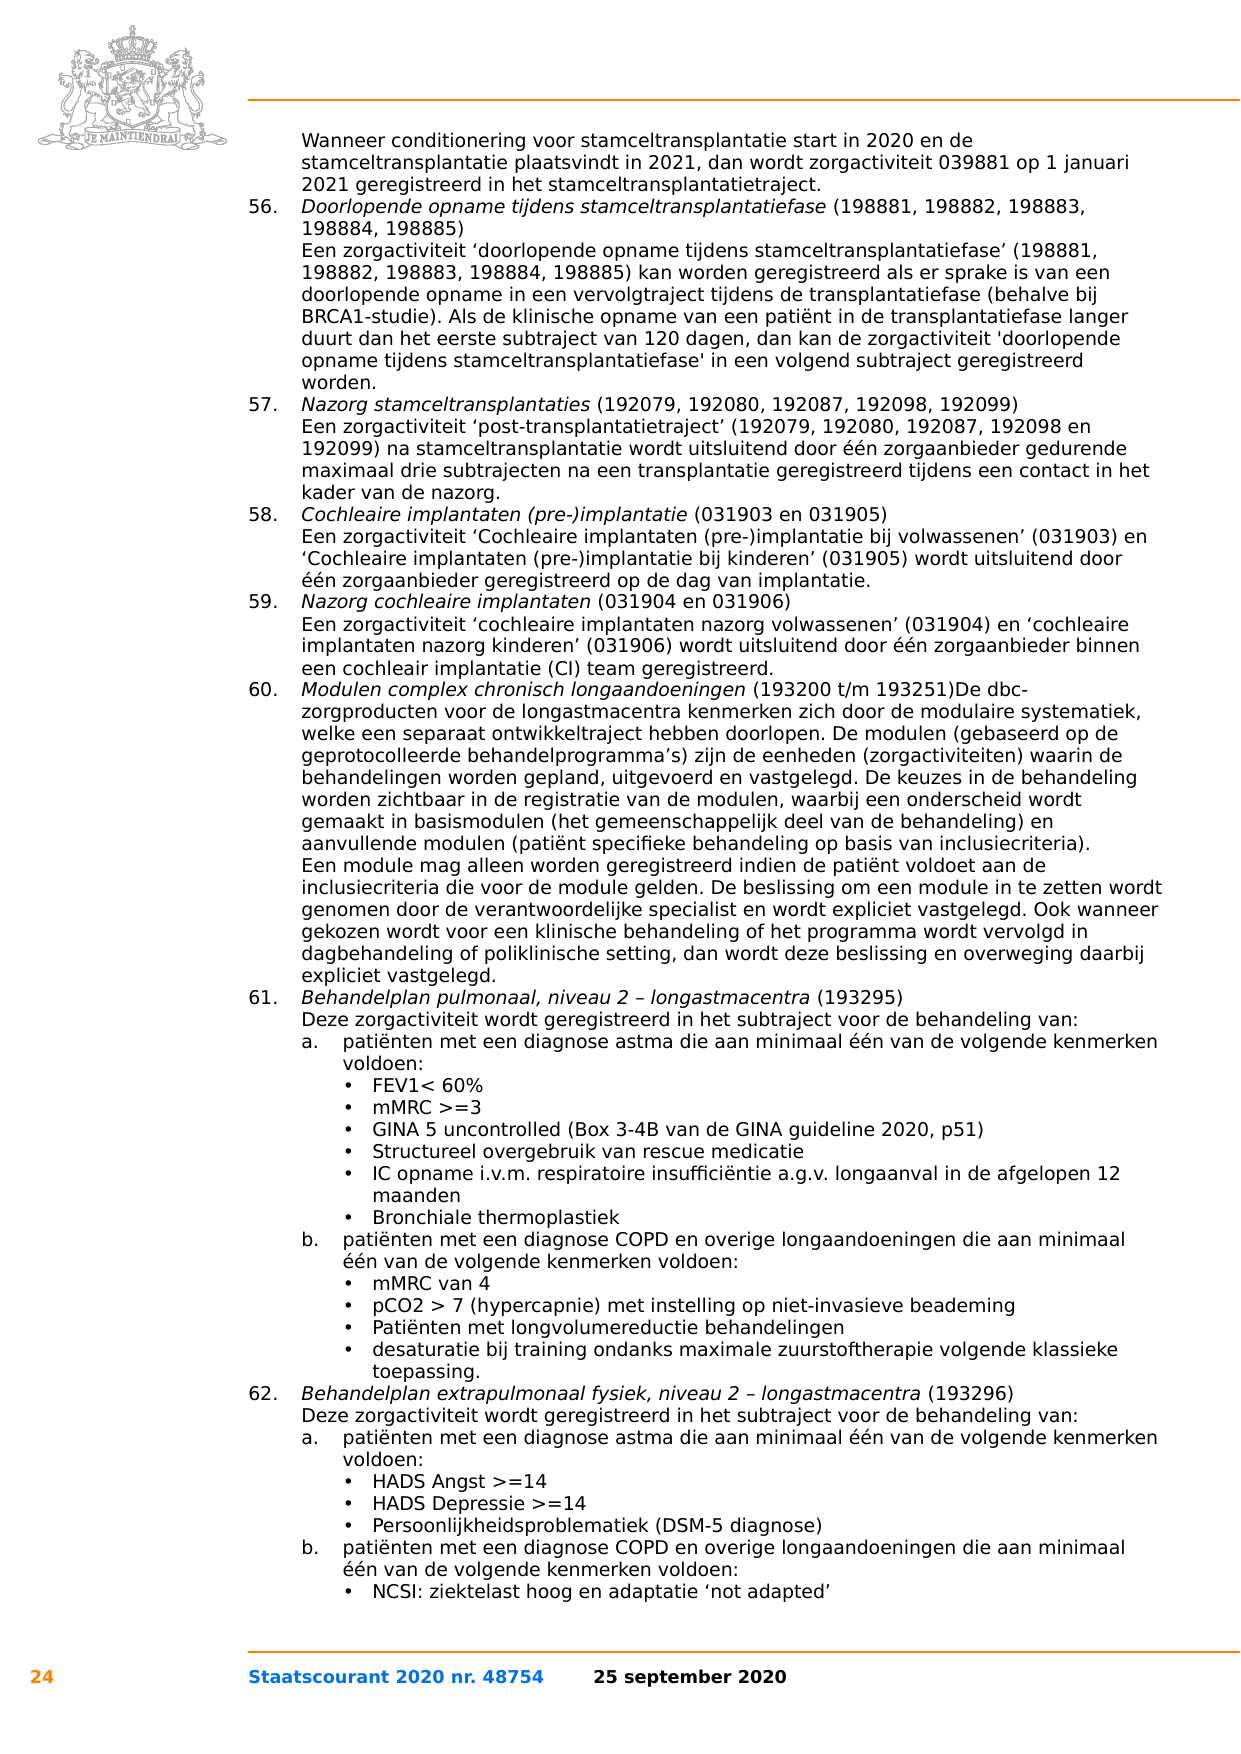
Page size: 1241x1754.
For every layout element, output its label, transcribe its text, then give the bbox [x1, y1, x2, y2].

text Deze zorgactiviteit wordt geregistreerd in het subtraject voor de behandeling van: [301, 1009, 1163, 1031]
text • FEV1< 60% [343, 1075, 1163, 1097]
text • Persoonlijkheidsproblematiek (DSM-5 diagnose) [343, 1514, 1163, 1537]
text b. patiënten met een diagnose COPD en overige longaandoeningen die aan minimaal één van de volgende kenmerken voldoen: [301, 1229, 1163, 1273]
text • Bronchiale thermoplastiek [343, 1207, 1163, 1229]
text 58. Cochleaire implantaten (pre-)implantatie (031903 en 031905) [248, 503, 1163, 526]
text 59. Nazorg cochleaire implantaten (031904 en 031906) [248, 591, 1163, 613]
text 62. Behandelplan extrapulmonaal fysiek, niveau 2 – longastmacentra (193296) [248, 1383, 1163, 1405]
text 57. Nazorg stamceltransplantaties (192079, 192080, 192087, 192098, 192099) [248, 394, 1163, 416]
text b. patiënten met een diagnose COPD en overige longaandoeningen die aan minimaal één van de volgende kenmerken voldoen: [301, 1537, 1163, 1581]
text Wanneer conditionering voor stamceltransplantatie start in 2020 en de stamceltransplantatie plaatsvindt in 2021, dan wordt zorgactiviteit 039881 op 1 januari 2021 geregistreerd in het stamceltransplantatietraject. [301, 130, 1163, 196]
text 61. Behandelplan pulmonaal, niveau 2 – longastmacentra (193295) [248, 987, 1163, 1009]
text • NCSI: ziektelast hoog en adaptatie ‘not adapted’ [343, 1581, 1163, 1602]
text • IC opname i.v.m. respiratoire insufficiëntie a.g.v. longaanval in de afgelopen 12 maanden [343, 1163, 1163, 1207]
text • HADS Angst >=14 [343, 1471, 1163, 1493]
text Een zorgactiviteit ‘post-transplantatietraject’ (192079, 192080, 192087, 192098 en 192099) na stamceltransplantatie wordt uitsluitend door één zorgaanbieder gedurende maximaal drie subtrajecten na een transplantatie geregistreerd tijdens een contact in het kader van de nazorg. [301, 416, 1163, 503]
text Een zorgactiviteit ‘doorlopende opname tijdens stamceltransplantatiefase’ (198881, 198882, 198883, 198884, 198885) kan worden geregistreerd als er sprake is van een doorlopende opname in een vervolgtraject tijdens de transplantatiefase (behalve bij BRCA1-studie). Als de klinische opname van een patiënt in de transplantatiefase langer duurt dan het eerste subtraject van 120 dagen, dan kan de zorgactiviteit 'doorlopende opname tijdens stamceltransplantatiefase' in een volgend subtraject geregistreerd worden. [301, 240, 1163, 394]
text a. patiënten met een diagnose astma die aan minimaal één van de volgende kenmerken voldoen: [301, 1427, 1163, 1471]
text Deze zorgactiviteit wordt geregistreerd in het subtraject voor de behandeling van: [301, 1405, 1163, 1427]
text Een zorgactiviteit ‘cochleaire implantaten nazorg volwassenen’ (031904) en ‘cochleaire implantaten nazorg kinderen’ (031906) wordt uitsluitend door één zorgaanbieder binnen een cochleair implantatie (CI) team geregistreerd. [301, 613, 1163, 679]
text • desaturatie bij training ondanks maximale zuurstoftherapie volgende klassieke toepassing. [343, 1339, 1163, 1383]
text a. patiënten met een diagnose astma die aan minimaal één van de volgende kenmerken voldoen: [301, 1031, 1163, 1075]
text 60. Modulen complex chronisch longaandoeningen (193200 t/m 193251)De dbc-zorgproducten voor de longastmacentra kenmerken zich door de modulaire systematiek, welke een separaat ontwikkeltraject hebben doorlopen. De modulen (gebaseerd op de geprotocolleerde behandelprogramma’s) zijn de eenheden (zorgactiviteiten) waarin de behandelingen worden gepland, uitgevoerd en vastgelegd. De keuzes in de behandeling worden zichtbaar in de registratie van de modulen, waarbij een onderscheid wordt gemaakt in basismodulen (het gemeenschappelijk deel van de behandeling) en aanvullende modulen (patiënt specifieke behandeling op basis van inclusiecriteria). [248, 679, 1163, 855]
text Een module mag alleen worden geregistreerd indien de patiënt voldoet aan de inclusiecriteria die voor de module gelden. De beslissing om een module in te zetten wordt genomen door de verantwoordelijke specialist en wordt expliciet vastgelegd. Ook wanneer gekozen wordt voor een klinische behandeling of het programma wordt vervolgd in dagbehandeling of poliklinische setting, dan wordt deze beslissing en overweging daarbij expliciet vastgelegd. [301, 855, 1163, 987]
text • Patiënten met longvolumereductie behandelingen [343, 1317, 1163, 1339]
text 56. Doorlopende opname tijdens stamceltransplantatiefase (198881, 198882, 198883, 198884, 198885) [248, 196, 1163, 240]
text • pCO2 > 7 (hypercapnie) met instelling op niet-invasieve beademing [343, 1295, 1163, 1317]
text • Structureel overgebruik van rescue medicatie [343, 1141, 1163, 1163]
text • GINA 5 uncontrolled (Box 3-4B van de GINA guideline 2020, p51) [343, 1119, 1163, 1141]
text • mMRC van 4 [343, 1273, 1163, 1295]
picture [38, 25, 227, 150]
text • HADS Depressie >=14 [343, 1493, 1163, 1514]
text Een zorgactiviteit ‘Cochleaire implantaten (pre-)implantatie bij volwassenen’ (031903) en ‘Cochleaire implantaten (pre-)implantatie bij kinderen’ (031905) wordt uitsluitend door één zorgaanbieder geregistreerd op de dag van implantatie. [301, 526, 1163, 591]
text • mMRC >=3 [343, 1097, 1163, 1119]
